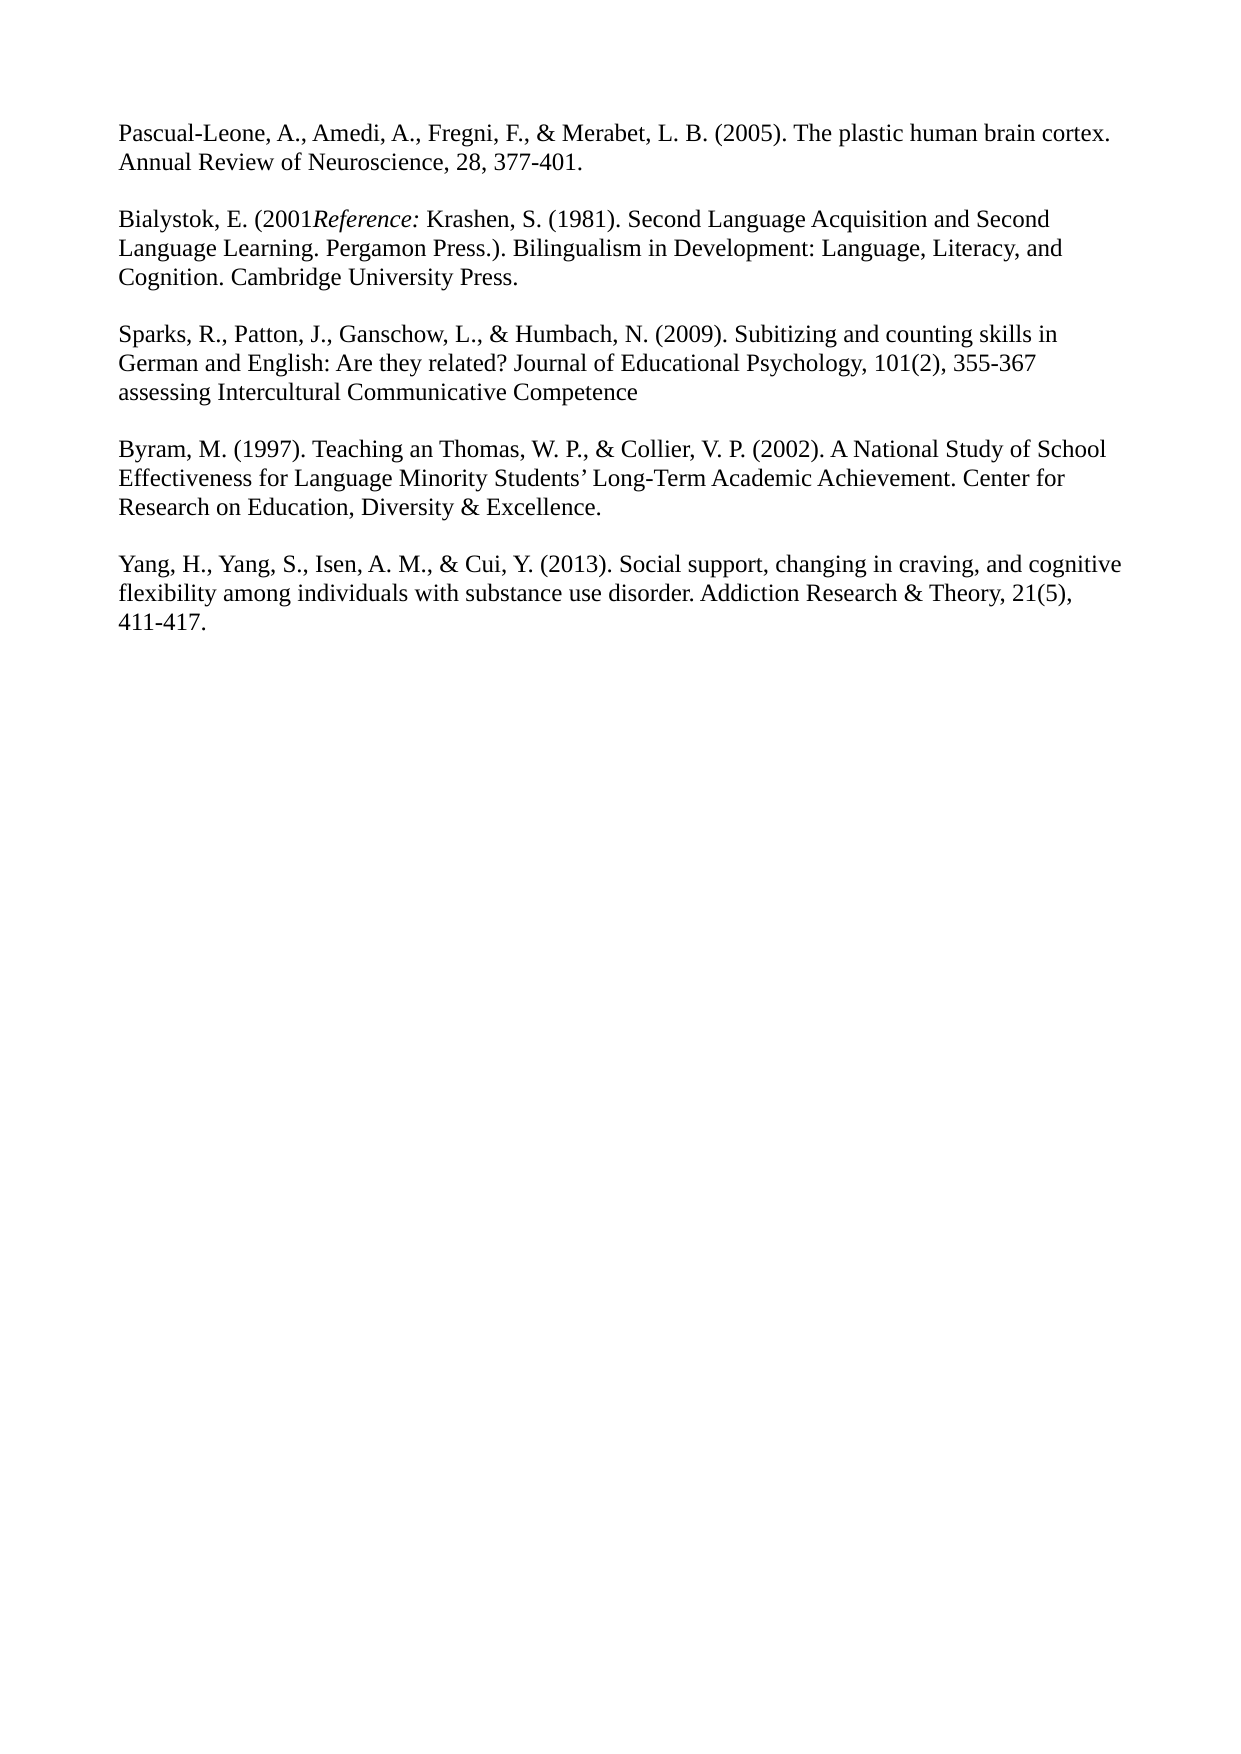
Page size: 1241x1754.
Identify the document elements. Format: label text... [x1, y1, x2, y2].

text Sparks, R., Patton, J., Ganschow, L., & Humbach, N. (2009). Subitizing and counting skills in German and English: Are they related? Journal of Educational Psychology, 101(2), 355-367 assessing Intercultural Communicative Competence [118, 319, 1122, 406]
text Yang, H., Yang, S., Isen, A. M., & Cui, Y. (2013). Social support, changing in craving, and cognitive flexibility among individuals with substance use disorder. Addiction Research & Theory, 21(5), 411-417. [118, 549, 1122, 636]
text Byram, M. (1997). Teaching an Thomas, W. P., & Collier, V. P. (2002). A National Study of School Effectiveness for Language Minority Students’ Long-Term Academic Achievement. Center for Research on Education, Diversity & Excellence. [118, 434, 1122, 521]
text Bialystok, E. (2001Reference: Krashen, S. (1981). Second Language Acquisition and Second Language Learning. Pergamon Press.). Bilingualism in Development: Language, Literacy, and Cognition. Cambridge University Press. [118, 204, 1122, 291]
text Pascual-Leone, A., Amedi, A., Fregni, F., & Merabet, L. B. (2005). The plastic human brain cortex. Annual Review of Neuroscience, 28, 377-401. [118, 118, 1122, 176]
